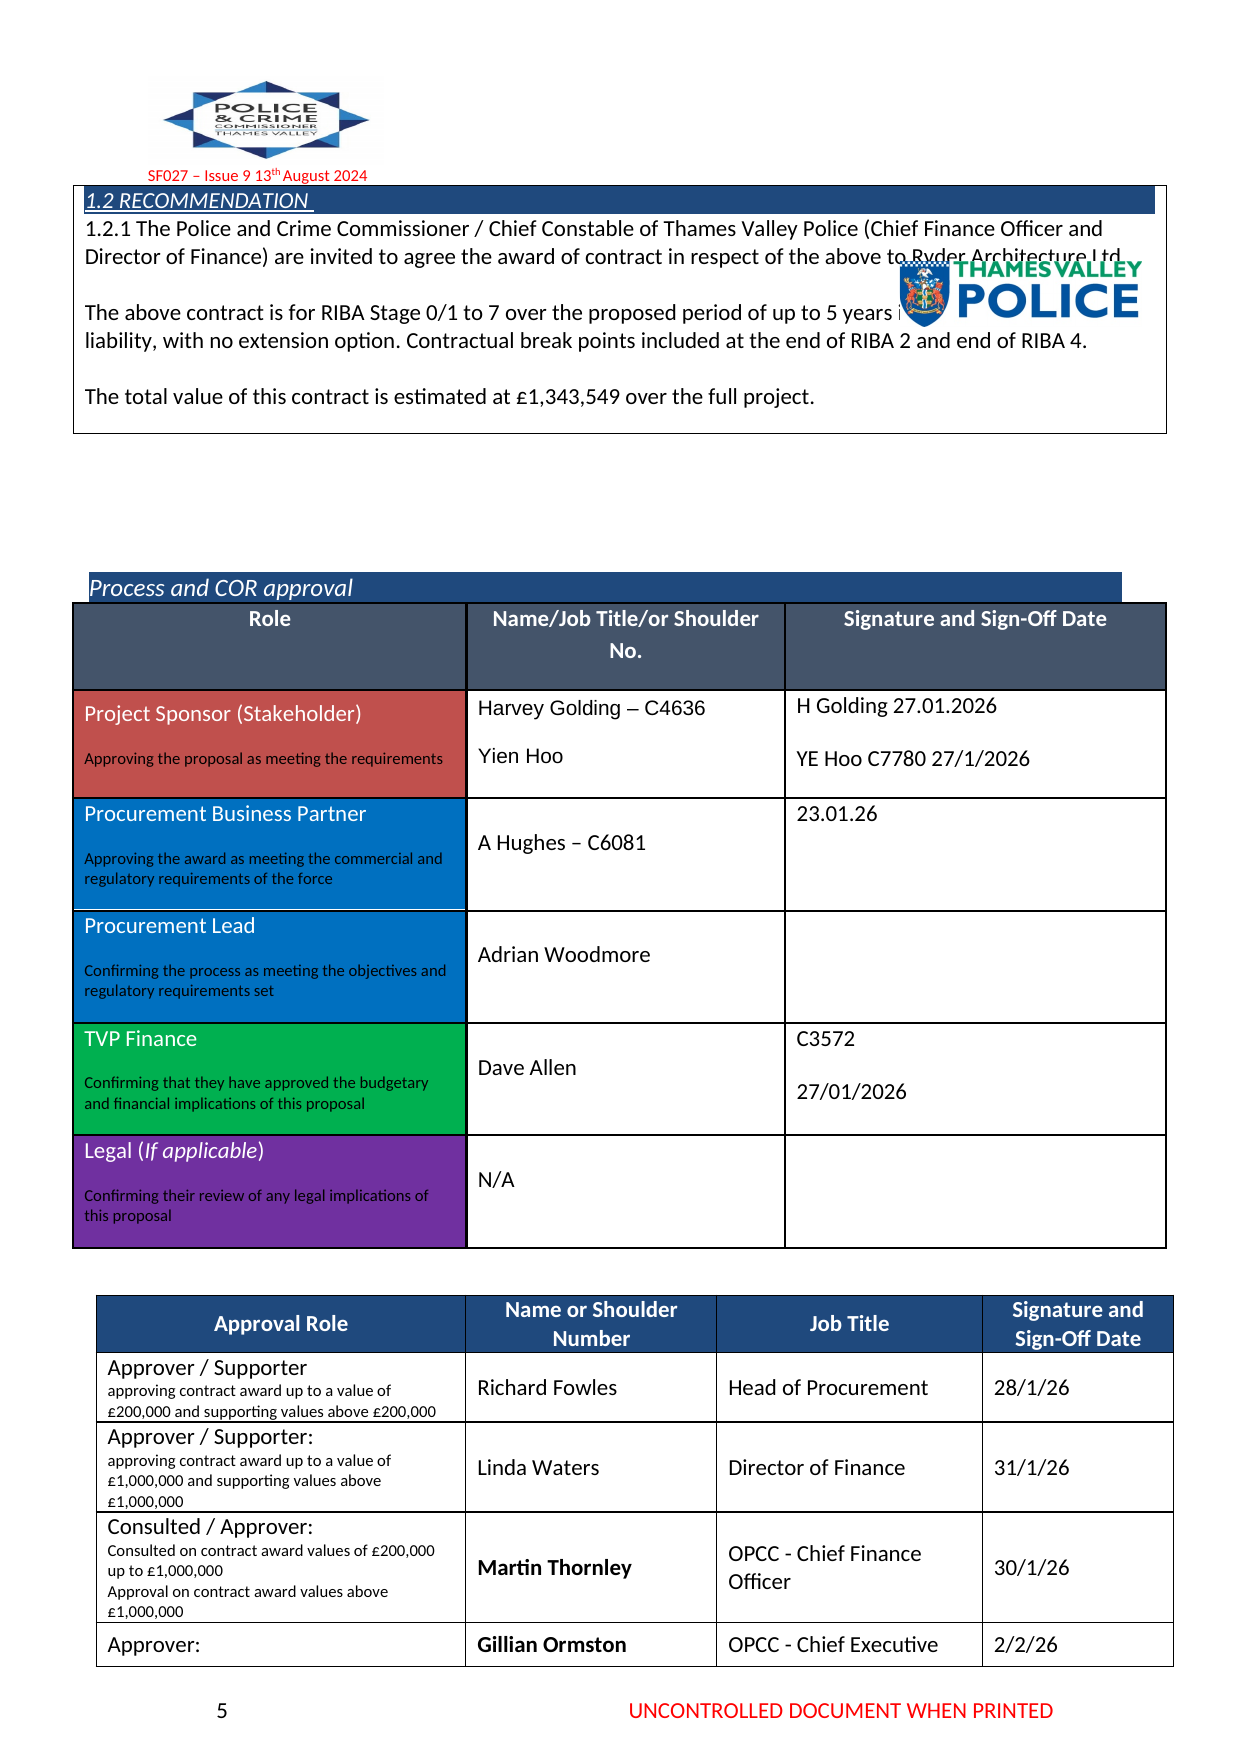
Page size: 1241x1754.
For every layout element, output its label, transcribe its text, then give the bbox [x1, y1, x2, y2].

table_cell Approver: [97, 1623, 465, 1666]
table_cell Consulted / Approver: Consulted on contract award values of £200,000 up to £1,000,000 Approval on contract award values above £1,000,000 [97, 1513, 465, 1622]
table_header Name/Job Title/or Shoulder No. [468, 604, 784, 689]
table_cell TVP Finance Confirming that they have approved the budgetary and financial implications of this proposal [74, 1024, 465, 1134]
table_cell Procurement Lead Confirming the process as meeting the objectives and regulatory requirements set [74, 912, 465, 1022]
table_cell Legal (If applicable) Confirming their review of any legal implications of this proposal [74, 1136, 465, 1247]
table_cell H Golding 27.01.2026 YE Hoo C7780 27/1/2026 [786, 691, 1165, 797]
table_cell Martin Thornley [466, 1513, 716, 1622]
table_cell 2/2/26 [983, 1623, 1173, 1666]
table_cell 31/1/26 [983, 1423, 1173, 1511]
table_header 1.2 RECOMMENDATION 1.2.1 The Police and Crime Commissioner / Chief Constable of Thames Valley Police (Chief Finance Officer and Director of Finance) are invited to agree the award of contract in respect of the above to Ryder Architecture Ltd. The above contract is for RIBA Stage 0/1 to 7 over the proposed period of up to 5 years including end of defect liability, with no extension option. Contractual break points included at the end of RIBA 2 and end of RIBA 4. The total value of this contract is estimated at £1,343,549 over the full project. [74, 186, 1166, 433]
table_cell N/A [468, 1136, 784, 1247]
table_cell Linda Waters [466, 1423, 716, 1511]
table_cell [786, 1136, 1165, 1247]
table_header Signature and Sign-Off Date [786, 604, 1165, 689]
table_cell 30/1/26 [983, 1513, 1173, 1622]
table_cell C3572 27/01/2026 [786, 1024, 1165, 1134]
table_cell 28/1/26 [983, 1353, 1173, 1421]
text Process and COR approval [89, 572, 1122, 602]
table_header Approval Role [97, 1296, 465, 1352]
table_header Signature and Sign-Off Date [983, 1296, 1173, 1352]
table_cell [786, 912, 1165, 1022]
table_cell Harvey Golding – C4636 Yien Hoo [468, 691, 784, 797]
table_cell Director of Finance [717, 1423, 982, 1511]
table_cell 23.01.26 [786, 799, 1165, 909]
table_cell OPCC - Chief Finance Officer [717, 1513, 982, 1622]
table_cell A Hughes – C6081 [468, 799, 784, 909]
table_cell Project Sponsor (Stakeholder) Approving the proposal as meeting the requirements [74, 691, 465, 797]
table_cell Procurement Business Partner Approving the award as meeting the commercial and regulatory requirements of the force [74, 799, 465, 909]
table_cell Gillian Ormston [466, 1623, 716, 1666]
table_cell Head of Procurement [717, 1353, 982, 1421]
table_header Job Title [717, 1296, 982, 1352]
table_cell Adrian Woodmore [468, 912, 784, 1022]
table_cell Richard Fowles [466, 1353, 716, 1421]
table_cell OPCC - Chief Executive [717, 1623, 982, 1666]
table_cell Approver / Supporter approving contract award up to a value of £200,000 and supporting values above £200,000 [97, 1353, 465, 1421]
table_header Name or Shoulder Number [466, 1296, 716, 1352]
table_header Role [74, 604, 465, 689]
table_cell Approver / Supporter: approving contract award up to a value of £1,000,000 and supporting values above £1,000,000 [97, 1423, 465, 1511]
table_cell Dave Allen [468, 1024, 784, 1134]
